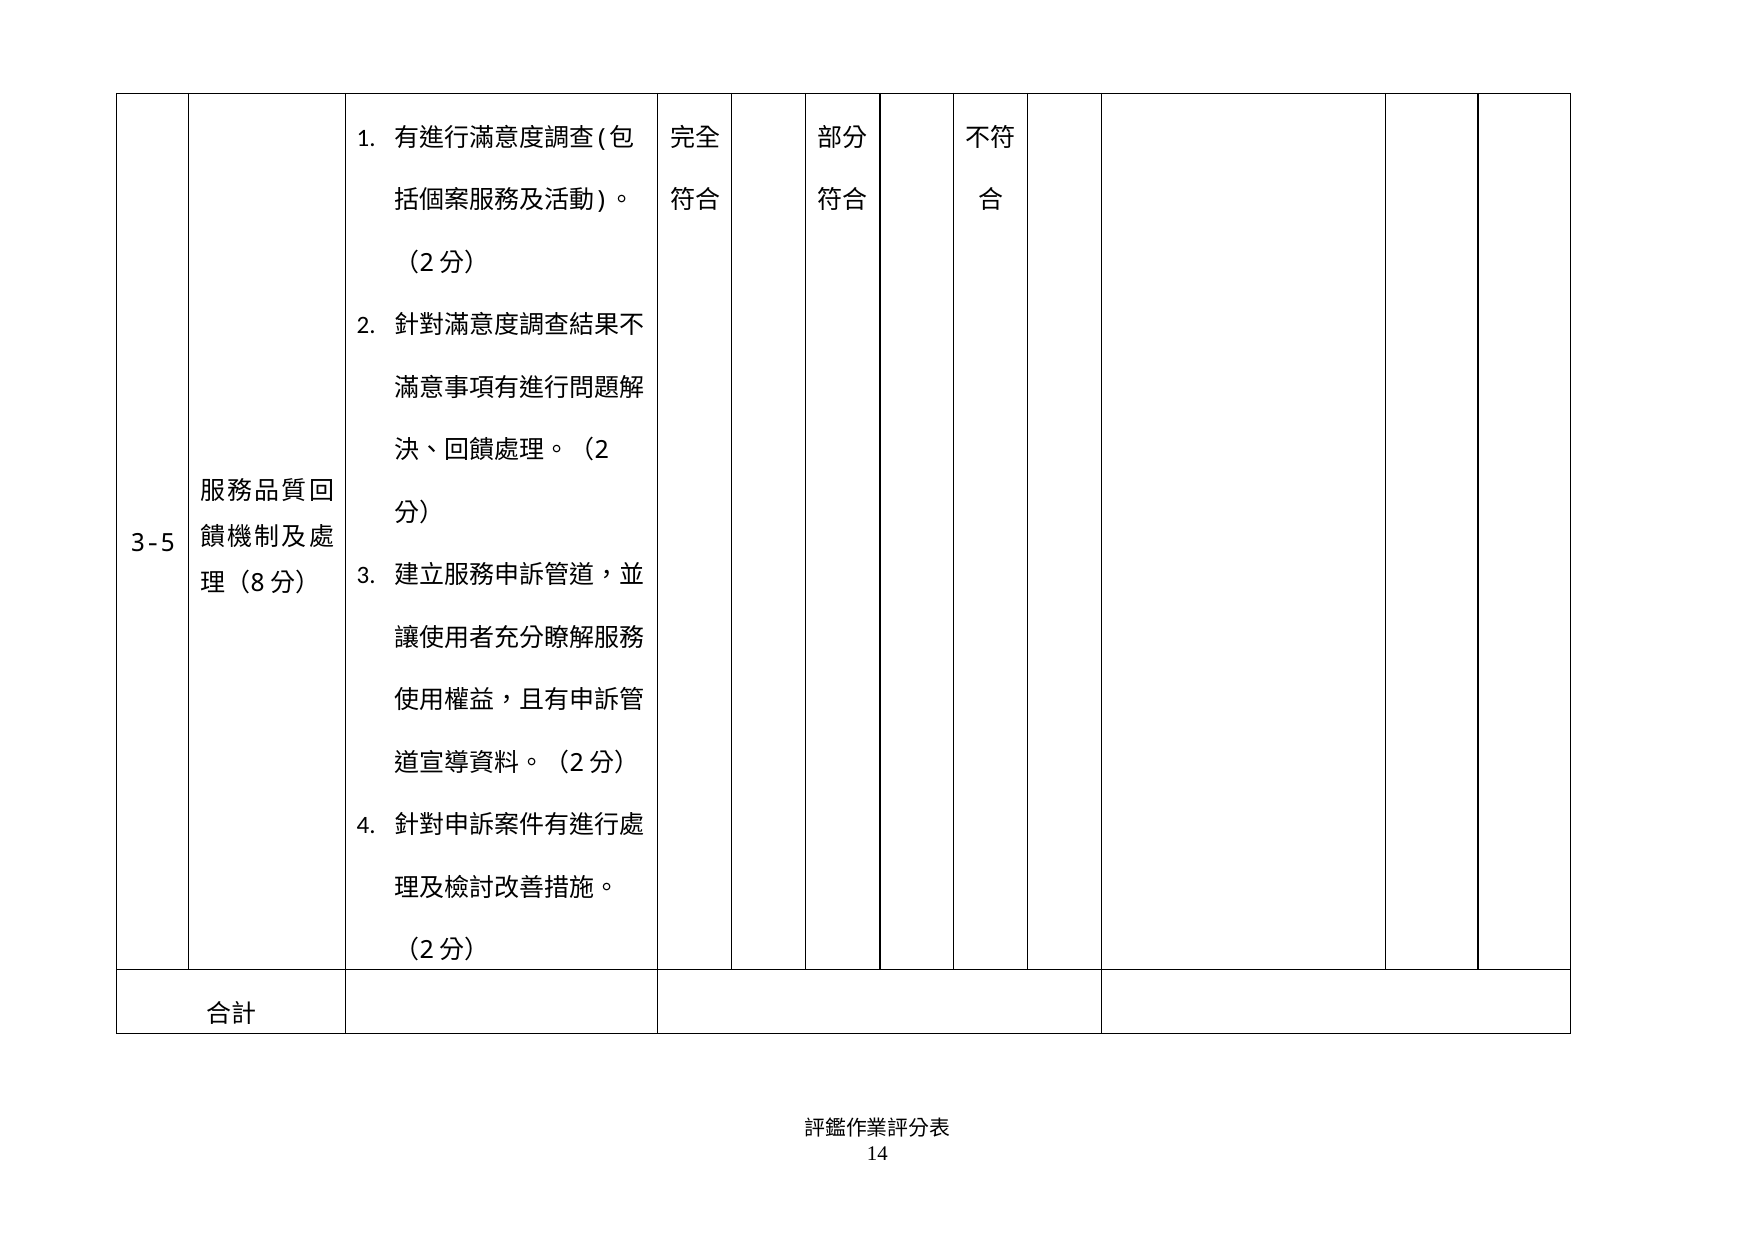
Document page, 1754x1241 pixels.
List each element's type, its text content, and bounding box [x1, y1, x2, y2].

table_cell [1479, 94, 1570, 969]
table_cell [658, 970, 1101, 1032]
table_cell [881, 94, 953, 969]
table_cell [732, 94, 805, 969]
table_cell 3-5 [117, 94, 188, 969]
table_cell 完全符合 [658, 94, 731, 969]
table_cell [1028, 94, 1101, 969]
table_cell 不符合 [954, 94, 1027, 969]
table_cell [1386, 94, 1477, 969]
table_cell [1102, 94, 1385, 969]
table_cell 服務品質回饋機制及處理（8分） [189, 94, 345, 969]
table_cell [1102, 970, 1570, 1032]
table_cell 部分符合 [806, 94, 879, 969]
table_cell 合計 [117, 970, 345, 1032]
table_cell [346, 970, 657, 1032]
table_cell 有進行滿意度調查(包括個案服務及活動)。（2分） 針對滿意度調查結果不滿意事項有進行問題解決、回饋處理。（2分） 建立服務申訴管道，並讓使用者充分瞭解服務使用權益，且有申訴管道宣導資料。（2分） 針對申訴案件有進行處理及檢討改善措施。（2分） [346, 94, 657, 969]
